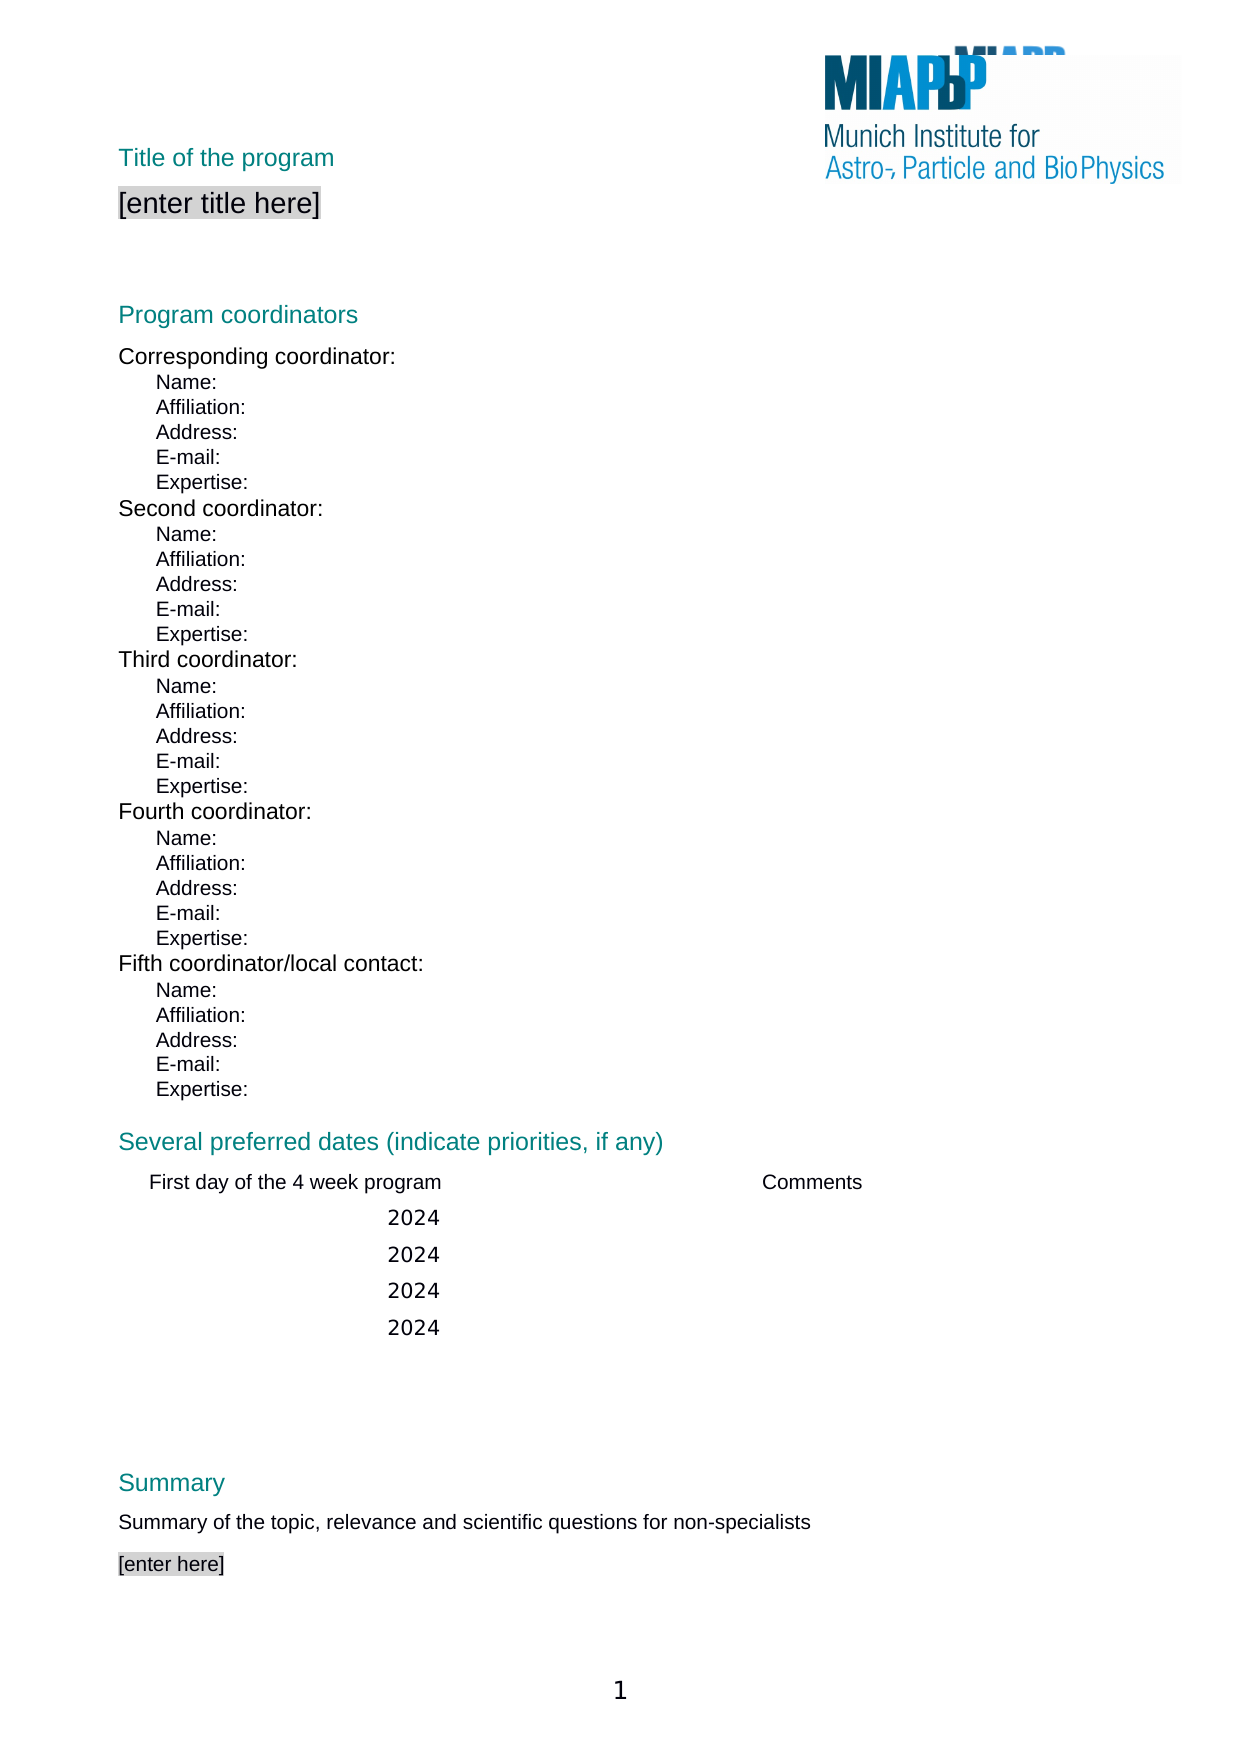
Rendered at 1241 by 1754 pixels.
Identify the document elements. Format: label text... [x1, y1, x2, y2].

text Affiliation: [118, 699, 1122, 723]
subtitle Title of the program [118, 143, 825, 172]
table_cell [192, 1243, 354, 1279]
subtitle Several preferred dates (indicate priorities, if any) [118, 1127, 1122, 1156]
text Name: [118, 522, 1122, 546]
text Name: [118, 826, 1122, 850]
text [enter here] [118, 1552, 1122, 1576]
text Affiliation: [118, 1002, 1122, 1026]
table_header First day of the 4 week program [118, 1170, 472, 1206]
table_cell [473, 1280, 1152, 1316]
text Address: [118, 1027, 1122, 1051]
text E-mail: [118, 597, 1122, 621]
subtitle Program coordinators [118, 300, 1122, 329]
text Affiliation: [118, 547, 1122, 571]
table_cell 2024 [354, 1280, 472, 1316]
text Name: [118, 370, 1122, 394]
subtitle Fifth coordinator/local contact: [118, 950, 1122, 977]
text Address: [118, 724, 1122, 748]
text E-mail: [118, 1052, 1122, 1076]
table_cell [118, 1280, 192, 1316]
text Expertise: [118, 1077, 1122, 1101]
subtitle Corresponding coordinator: [118, 343, 1122, 369]
table_cell 2024 [354, 1243, 472, 1279]
text E-mail: [118, 748, 1122, 772]
table_cell 2024 [354, 1316, 472, 1353]
table_cell [118, 1316, 192, 1353]
text Expertise: [118, 470, 1122, 494]
table_cell [192, 1316, 354, 1353]
text Address: [118, 572, 1122, 596]
table_cell 2024 [354, 1206, 472, 1243]
text Summary of the topic, relevance and scientific questions for non-specialists [118, 1510, 1122, 1534]
table_cell [192, 1206, 354, 1243]
text Expertise: [118, 622, 1122, 646]
table_cell [118, 1206, 192, 1243]
text [enter title here] [118, 186, 1122, 219]
table_cell [473, 1243, 1152, 1279]
subtitle Third coordinator: [118, 646, 1122, 673]
subtitle Second coordinator: [118, 494, 1122, 521]
table_cell [118, 1243, 192, 1279]
table_cell [473, 1206, 1152, 1243]
text Name: [118, 978, 1122, 1002]
subtitle Fourth coordinator: [118, 798, 1122, 825]
text Expertise: [118, 773, 1122, 797]
table_cell [192, 1280, 354, 1316]
subtitle Summary [118, 1468, 1122, 1497]
text Expertise: [118, 925, 1122, 949]
text Affiliation: [118, 395, 1122, 419]
table_cell [473, 1316, 1152, 1353]
table_header Comments [473, 1170, 1152, 1206]
text E-mail: [118, 900, 1122, 924]
text Affiliation: [118, 851, 1122, 874]
text Address: [118, 420, 1122, 444]
text Address: [118, 876, 1122, 899]
text Name: [118, 674, 1122, 698]
text E-mail: [118, 445, 1122, 469]
